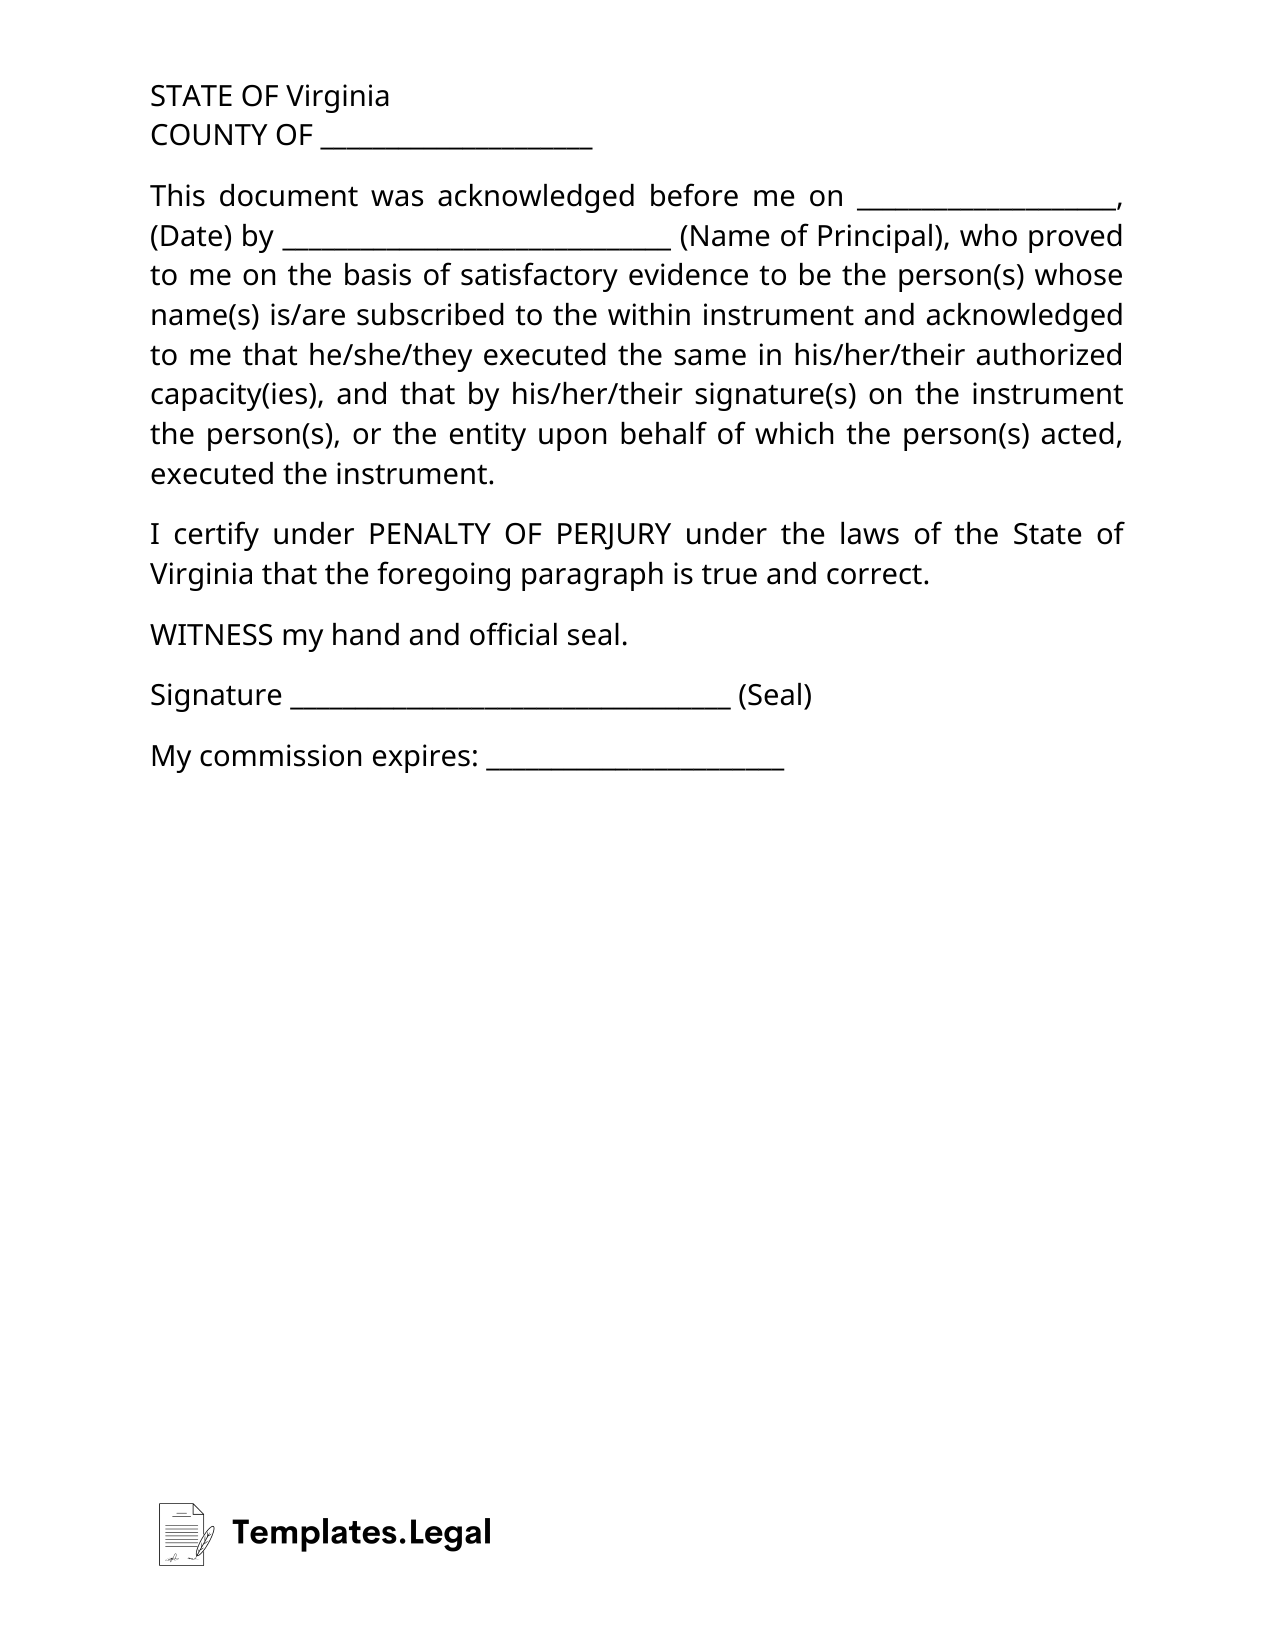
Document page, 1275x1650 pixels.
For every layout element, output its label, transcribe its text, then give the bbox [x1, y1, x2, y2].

text I certify under PENALTY OF PERJURY under the laws of the State of Virginia that the foregoing paragraph is true and correct. [150, 513, 1125, 593]
text STATE OF Virginia COUNTY OF _____________________ [150, 75, 1125, 154]
text Signature __________________________________ (Seal) [150, 674, 1125, 714]
text This document was acknowledged before me on ____________________, (Date) by ______________________________ (Name of Principal), who proved to me on the basis of satisfactory evidence to be the person(s) whose name(s) is/are subscribed to the within instrument and acknowledged to me that he/she/they executed the same in his/her/their authorized capacity(ies), and that by his/her/their signature(s) on the instrument the person(s), or the entity upon behalf of which the person(s) acted, executed the instrument. [150, 175, 1125, 493]
text My commission expires: _______________________ [150, 735, 1125, 774]
text WITNESS my hand and official seal. [150, 614, 1125, 653]
